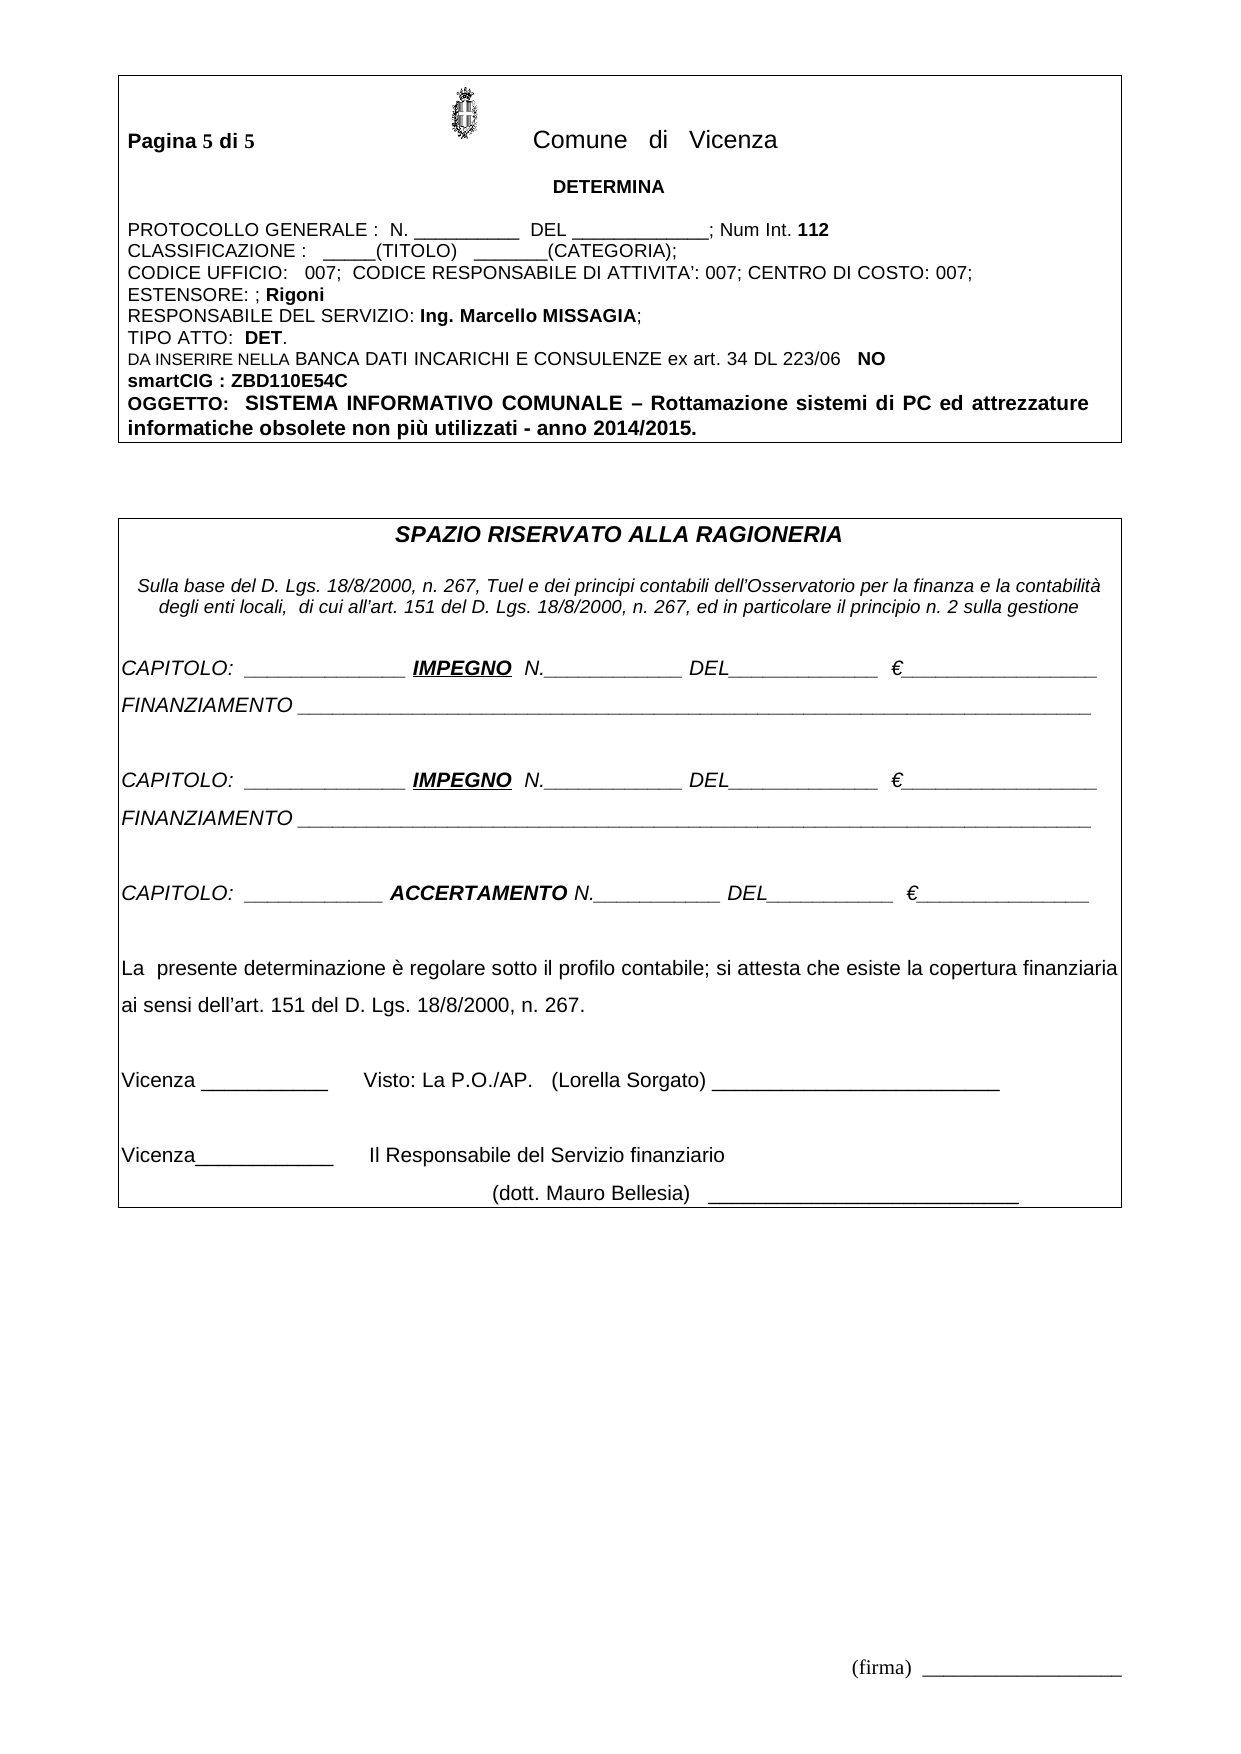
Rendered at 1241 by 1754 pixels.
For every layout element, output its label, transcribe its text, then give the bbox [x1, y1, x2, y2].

text FINANZIAMENTO _____________________________________________________________________ [119, 676, 1121, 717]
text SPAZIO RISERVATO ALLA RAGIONERIA [119, 519, 1121, 548]
text Vicenza ___________ Visto: La P.O./AP. (Lorella Sorgato) _________________________ [119, 1051, 1121, 1092]
text (dott. Mauro Bellesia) ___________________________ [119, 1164, 1121, 1207]
text CAPITOLO: ____________ ACCERTAMENTO N.___________ DEL___________ €_______________ [119, 864, 1121, 904]
text FINANZIAMENTO _____________________________________________________________________ [119, 789, 1121, 829]
text Vicenza____________ Il Responsabile del Servizio finanziario [119, 1126, 1121, 1164]
text CAPITOLO: ______________ IMPEGNO N.____________ DEL_____________ €_________________ [119, 751, 1121, 789]
text Sulla base del D. Lgs. 18/8/2000, n. 267, Tuel e dei principi contabili dell’Osservatorio per la finanza e la contabilità degli enti locali, di cui all’art. 151 del D. Lgs. 18/8/2000, n. 267, ed in particolare il principio n. 2 sulla gestione [119, 572, 1121, 618]
text CAPITOLO: ______________ IMPEGNO N.____________ DEL_____________ €_________________ [119, 639, 1121, 676]
text La presente determinazione è regolare sotto il profilo contabile; si attesta che esiste la copertura finanziaria ai sensi dell’art. 151 del D. Lgs. 18/8/2000, n. 267. [119, 939, 1121, 1017]
